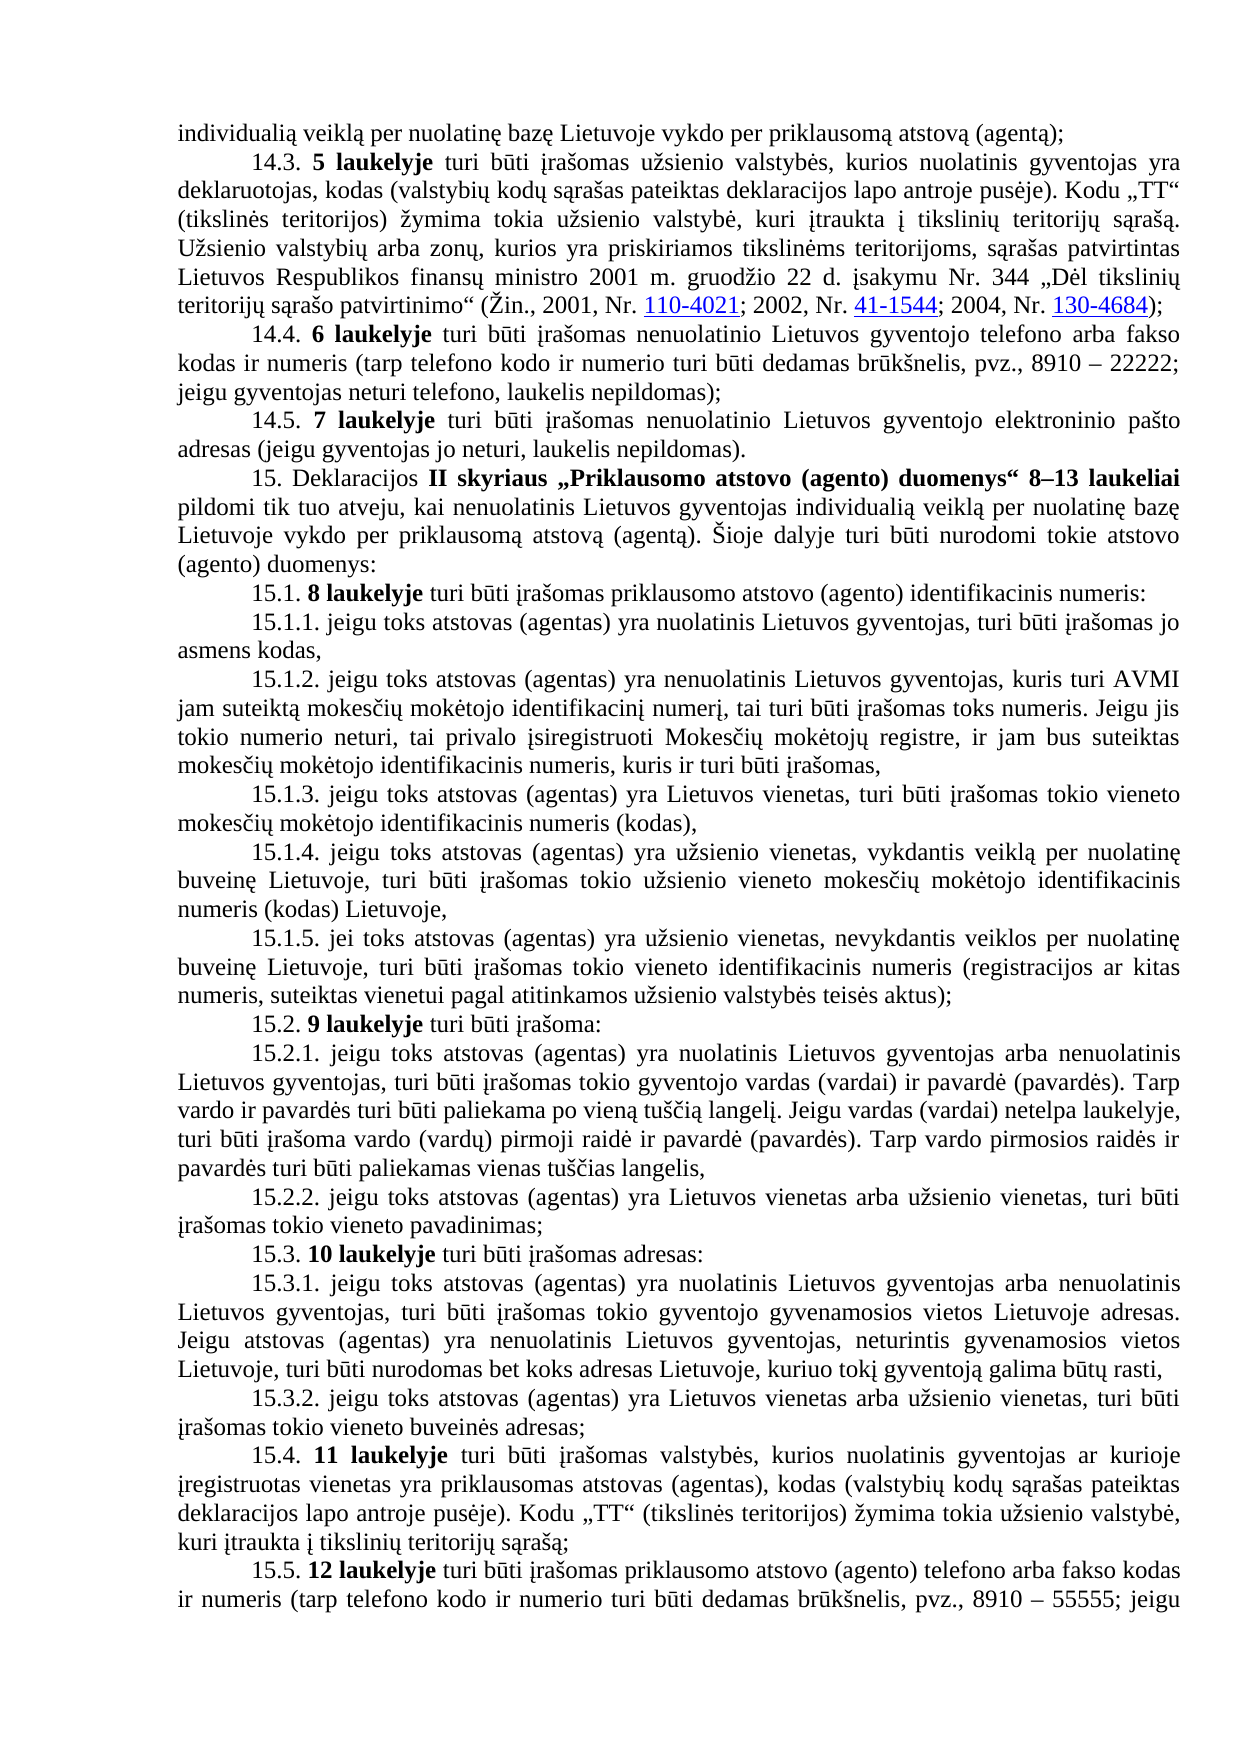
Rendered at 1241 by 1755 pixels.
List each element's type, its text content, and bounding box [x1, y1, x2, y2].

text 15.3. 10 laukelyje turi būti įrašomas adresas: [177, 1239, 1181, 1268]
text 15. Deklaracijos II skyriaus „Priklausomo atstovo (agento) duomenys“ 8–13 laukeliai pildomi tik tuo atveju, kai nenuolatinis Lietuvos gyventojas individualią veiklą per nuolatinę bazę Lietuvoje vykdo per priklausomą atstovą (agentą). Šioje dalyje turi būti nurodomi tokie atstovo (agento) duomenys: [177, 463, 1181, 578]
text 14.3. 5 laukelyje turi būti įrašomas užsienio valstybės, kurios nuolatinis gyventojas yra deklaruotojas, kodas (valstybių kodų sąrašas pateiktas deklaracijos lapo antroje pusėje). Kodu „TT“ (tikslinės teritorijos) žymima tokia užsienio valstybė, kuri įtraukta į tikslinių teritorijų sąrašą. Užsienio valstybių arba zonų, kurios yra priskiriamos tikslinėms teritorijoms, sąrašas patvirtintas Lietuvos Respublikos finansų ministro 2001 m. gruodžio 22 d. įsakymu Nr. 344 „Dėl tikslinių teritorijų sąrašo patvirtinimo“ (Žin., 2001, Nr. 110-4021; 2002, Nr. 41-1544; 2004, Nr. 130-4684); [177, 147, 1181, 319]
text 15.1.1. jeigu toks atstovas (agentas) yra nuolatinis Lietuvos gyventojas, turi būti įrašomas jo asmens kodas, [177, 607, 1181, 664]
text 15.2. 9 laukelyje turi būti įrašoma: [177, 1009, 1181, 1038]
text 15.1.4. jeigu toks atstovas (agentas) yra užsienio vienetas, vykdantis veiklą per nuolatinę buveinę Lietuvoje, turi būti įrašomas tokio užsienio vieneto mokesčių mokėtojo identifikacinis numeris (kodas) Lietuvoje, [177, 837, 1181, 923]
text 15.1.3. jeigu toks atstovas (agentas) yra Lietuvos vienetas, turi būti įrašomas tokio vieneto mokesčių mokėtojo identifikacinis numeris (kodas), [177, 779, 1181, 837]
text 14.4. 6 laukelyje turi būti įrašomas nenuolatinio Lietuvos gyventojo telefono arba fakso kodas ir numeris (tarp telefono kodo ir numerio turi būti dedamas brūkšnelis, pvz., 8910 – 22222; jeigu gyventojas neturi telefono, laukelis nepildomas); [177, 319, 1181, 406]
text 15.2.1. jeigu toks atstovas (agentas) yra nuolatinis Lietuvos gyventojas arba nenuolatinis Lietuvos gyventojas, turi būti įrašomas tokio gyventojo vardas (vardai) ir pavardė (pavardės). Tarp vardo ir pavardės turi būti paliekama po vieną tuščią langelį. Jeigu vardas (vardai) netelpa laukelyje, turi būti įrašoma vardo (vardų) pirmoji raidė ir pavardė (pavardės). Tarp vardo pirmosios raidės ir pavardės turi būti paliekamas vienas tuščias langelis, [177, 1038, 1181, 1182]
text 15.3.1. jeigu toks atstovas (agentas) yra nuolatinis Lietuvos gyventojas arba nenuolatinis Lietuvos gyventojas, turi būti įrašomas tokio gyventojo gyvenamosios vietos Lietuvoje adresas. Jeigu atstovas (agentas) yra nenuolatinis Lietuvos gyventojas, neturintis gyvenamosios vietos Lietuvoje, turi būti nurodomas bet koks adresas Lietuvoje, kuriuo tokį gyventoją galima būtų rasti, [177, 1268, 1181, 1383]
text 15.5. 12 laukelyje turi būti įrašomas priklausomo atstovo (agento) telefono arba fakso kodas ir numeris (tarp telefono kodo ir numerio turi būti dedamas brūkšnelis, pvz., 8910 – 55555; jeigu [177, 1556, 1181, 1613]
text 15.3.2. jeigu toks atstovas (agentas) yra Lietuvos vienetas arba užsienio vienetas, turi būti įrašomas tokio vieneto buveinės adresas; [177, 1383, 1181, 1441]
text 15.1. 8 laukelyje turi būti įrašomas priklausomo atstovo (agento) identifikacinis numeris: [177, 578, 1181, 607]
text 15.4. 11 laukelyje turi būti įrašomas valstybės, kurios nuolatinis gyventojas ar kurioje įregistruotas vienetas yra priklausomas atstovas (agentas), kodas (valstybių kodų sąrašas pateiktas deklaracijos lapo antroje pusėje). Kodu „TT“ (tikslinės teritorijos) žymima tokia užsienio valstybė, kuri įtraukta į tikslinių teritorijų sąrašą; [177, 1441, 1181, 1556]
text 14.5. 7 laukelyje turi būti įrašomas nenuolatinio Lietuvos gyventojo elektroninio pašto adresas (jeigu gyventojas jo neturi, laukelis nepildomas). [177, 406, 1181, 463]
text 15.1.2. jeigu toks atstovas (agentas) yra nenuolatinis Lietuvos gyventojas, kuris turi AVMI jam suteiktą mokesčių mokėtojo identifikacinį numerį, tai turi būti įrašomas toks numeris. Jeigu jis tokio numerio neturi, tai privalo įsiregistruoti Mokesčių mokėtojų registre, ir jam bus suteiktas mokesčių mokėtojo identifikacinis numeris, kuris ir turi būti įrašomas, [177, 664, 1181, 779]
text individualią veiklą per nuolatinę bazę Lietuvoje vykdo per priklausomą atstovą (agentą); [177, 118, 1181, 147]
text 15.2.2. jeigu toks atstovas (agentas) yra Lietuvos vienetas arba užsienio vienetas, turi būti įrašomas tokio vieneto pavadinimas; [177, 1182, 1181, 1239]
text 15.1.5. jei toks atstovas (agentas) yra užsienio vienetas, nevykdantis veiklos per nuolatinę buveinę Lietuvoje, turi būti įrašomas tokio vieneto identifikacinis numeris (registracijos ar kitas numeris, suteiktas vienetui pagal atitinkamos užsienio valstybės teisės aktus); [177, 923, 1181, 1009]
